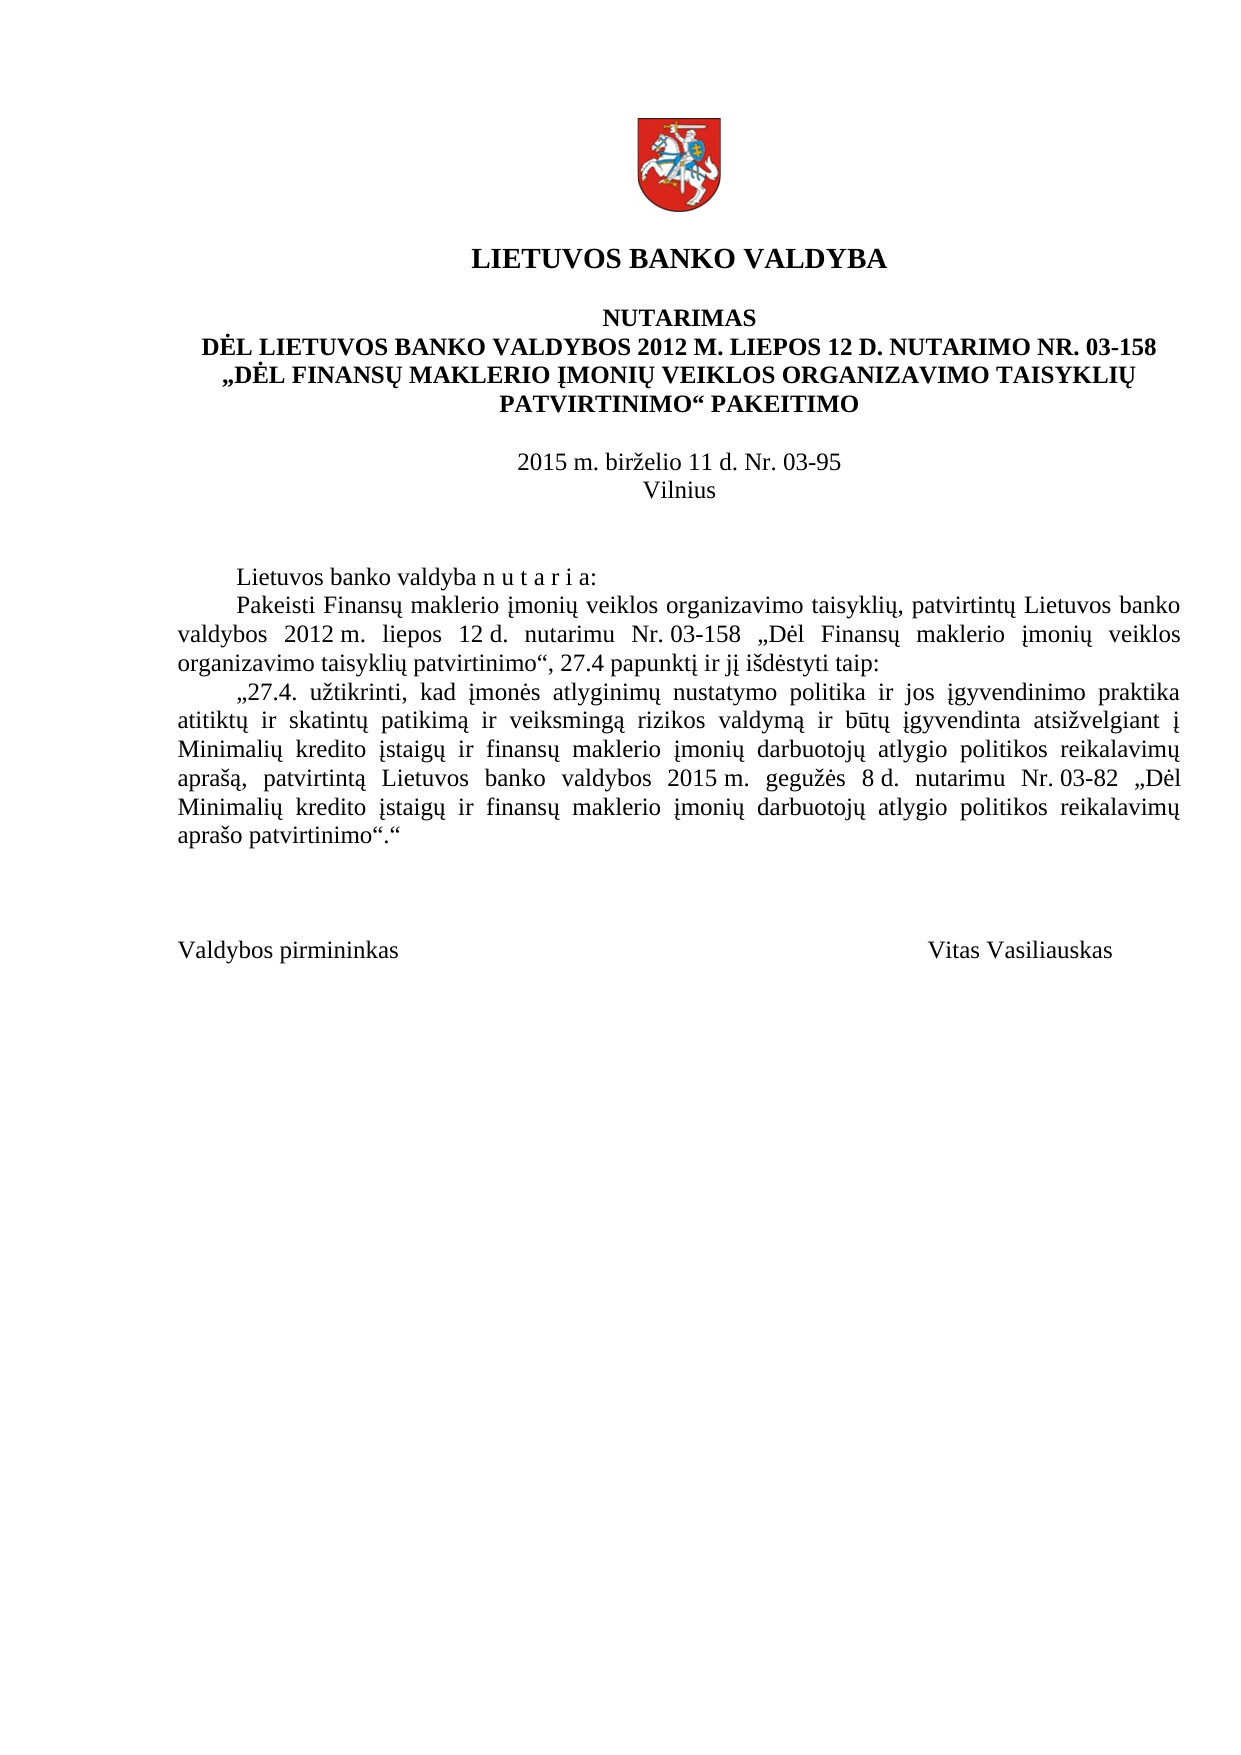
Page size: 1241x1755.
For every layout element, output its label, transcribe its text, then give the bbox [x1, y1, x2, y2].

text Valdybos pirmininkas Vitas Vasiliauskas [177, 936, 1181, 964]
text „27.4. užtikrinti, kad įmonės atlyginimų nustatymo politika ir jos įgyvendinimo praktika atitiktų ir skatintų patikimą ir veiksmingą rizikos valdymą ir būtų įgyvendinta atsižvelgiant į Minimalių kredito įstaigų ir finansų maklerio įmonių darbuotojų atlygio politikos reikalavimų aprašą, patvirtintą Lietuvos banko valdybos 2015 m. gegužės 8 d. nutarimu Nr. 03-82 „Dėl Minimalių kredito įstaigų ir finansų maklerio įmonių darbuotojų atlygio politikos reikalavimų aprašo patvirtinimo“.“ [177, 677, 1181, 849]
text Lietuvos banko valdyba n u t a r i a: [177, 562, 1181, 591]
text NUTARIMAS [177, 303, 1181, 332]
text LIETUVOS BANKO VALDYBA [177, 241, 1181, 274]
text DĖL LIETUVOS BANKO VALDYBOS 2012 M. LIEPOS 12 D. NUTARIMO NR. 03-158 „DĖL FINANSŲ MAKLERIO ĮMONIŲ VEIKLOS ORGANIZAVIMO TAISYKLIŲ PATVIRTINIMO“ PAKEITIMO [177, 332, 1181, 418]
text 2015 m. birželio 11 d. Nr. 03-95 [177, 447, 1181, 476]
text Pakeisti Finansų maklerio įmonių veiklos organizavimo taisyklių, patvirtintų Lietuvos banko valdybos 2012 m. liepos 12 d. nutarimu Nr. 03-158 „Dėl Finansų maklerio įmonių veiklos organizavimo taisyklių patvirtinimo“, 27.4 papunktį ir jį išdėstyti taip: [177, 591, 1181, 677]
text Vilnius [177, 476, 1181, 504]
